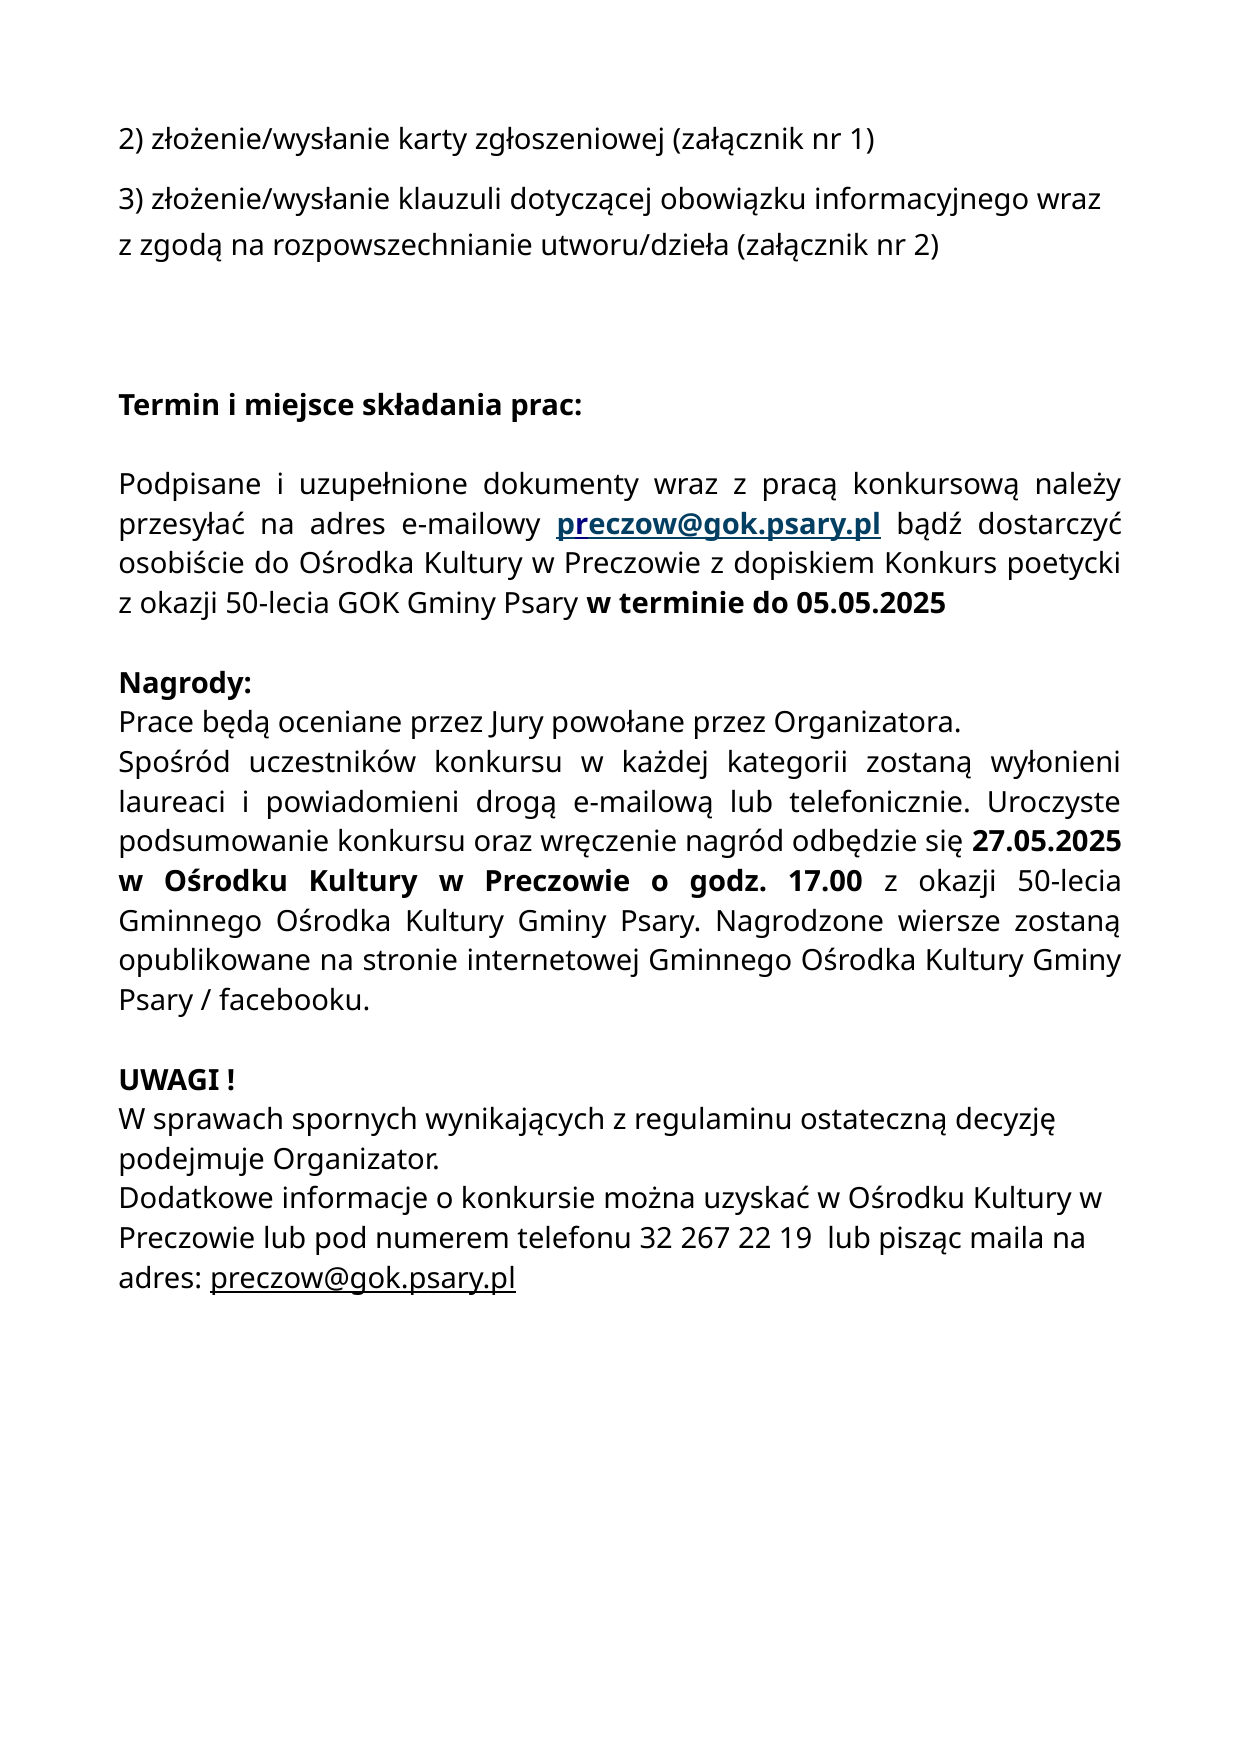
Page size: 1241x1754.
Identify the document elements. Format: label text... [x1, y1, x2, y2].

text W sprawach spornych wynikających z regulaminu ostateczną decyzję podejmuje Organizator. [118, 1098, 1122, 1178]
text 2) złożenie/wysłanie karty zgłoszeniowej (załącznik nr 1) [118, 118, 1122, 158]
text Spośród uczestników konkursu w każdej kategorii zostaną wyłonieni laureaci i powiadomieni drogą e-mailową lub telefonicznie. Uroczyste podsumowanie konkursu oraz wręczenie nagród odbędzie się 27.05.2025 w Ośrodku Kultury w Preczowie o godz. 17.00 z okazji 50-lecia Gminnego Ośrodka Kultury Gminy Psary. Nagrodzone wiersze zostaną opublikowane na stronie internetowej Gminnego Ośrodka Kultury Gminy Psary / facebooku. [118, 741, 1122, 1019]
text UWAGI ! [118, 1059, 1122, 1098]
text 3) złożenie/wysłanie klauzuli dotyczącej obowiązku informacyjnego wraz z zgodą na rozpowszechnianie utworu/dzieła (załącznik nr 2) [118, 178, 1122, 264]
text Nagrody: [118, 662, 1122, 702]
text Podpisane i uzupełnione dokumenty wraz z pracą konkursową należy przesyłać na adres e-mailowy preczow@gok.psary.pl bądź dostarczyć osobiście do Ośrodka Kultury w Preczowie z dopiskiem Konkurs poetycki z okazji 50-lecia GOK Gminy Psary w terminie do 05.05.2025 [118, 463, 1122, 622]
text Termin i miejsce składania prac: [118, 384, 1122, 424]
text Prace będą oceniane przez Jury powołane przez Organizatora. [118, 702, 1122, 741]
text Dodatkowe informacje o konkursie można uzyskać w Ośrodku Kultury w Preczowie lub pod numerem telefonu 32 267 22 19 lub pisząc maila na adres: preczow@gok.psary.pl [118, 1178, 1122, 1297]
